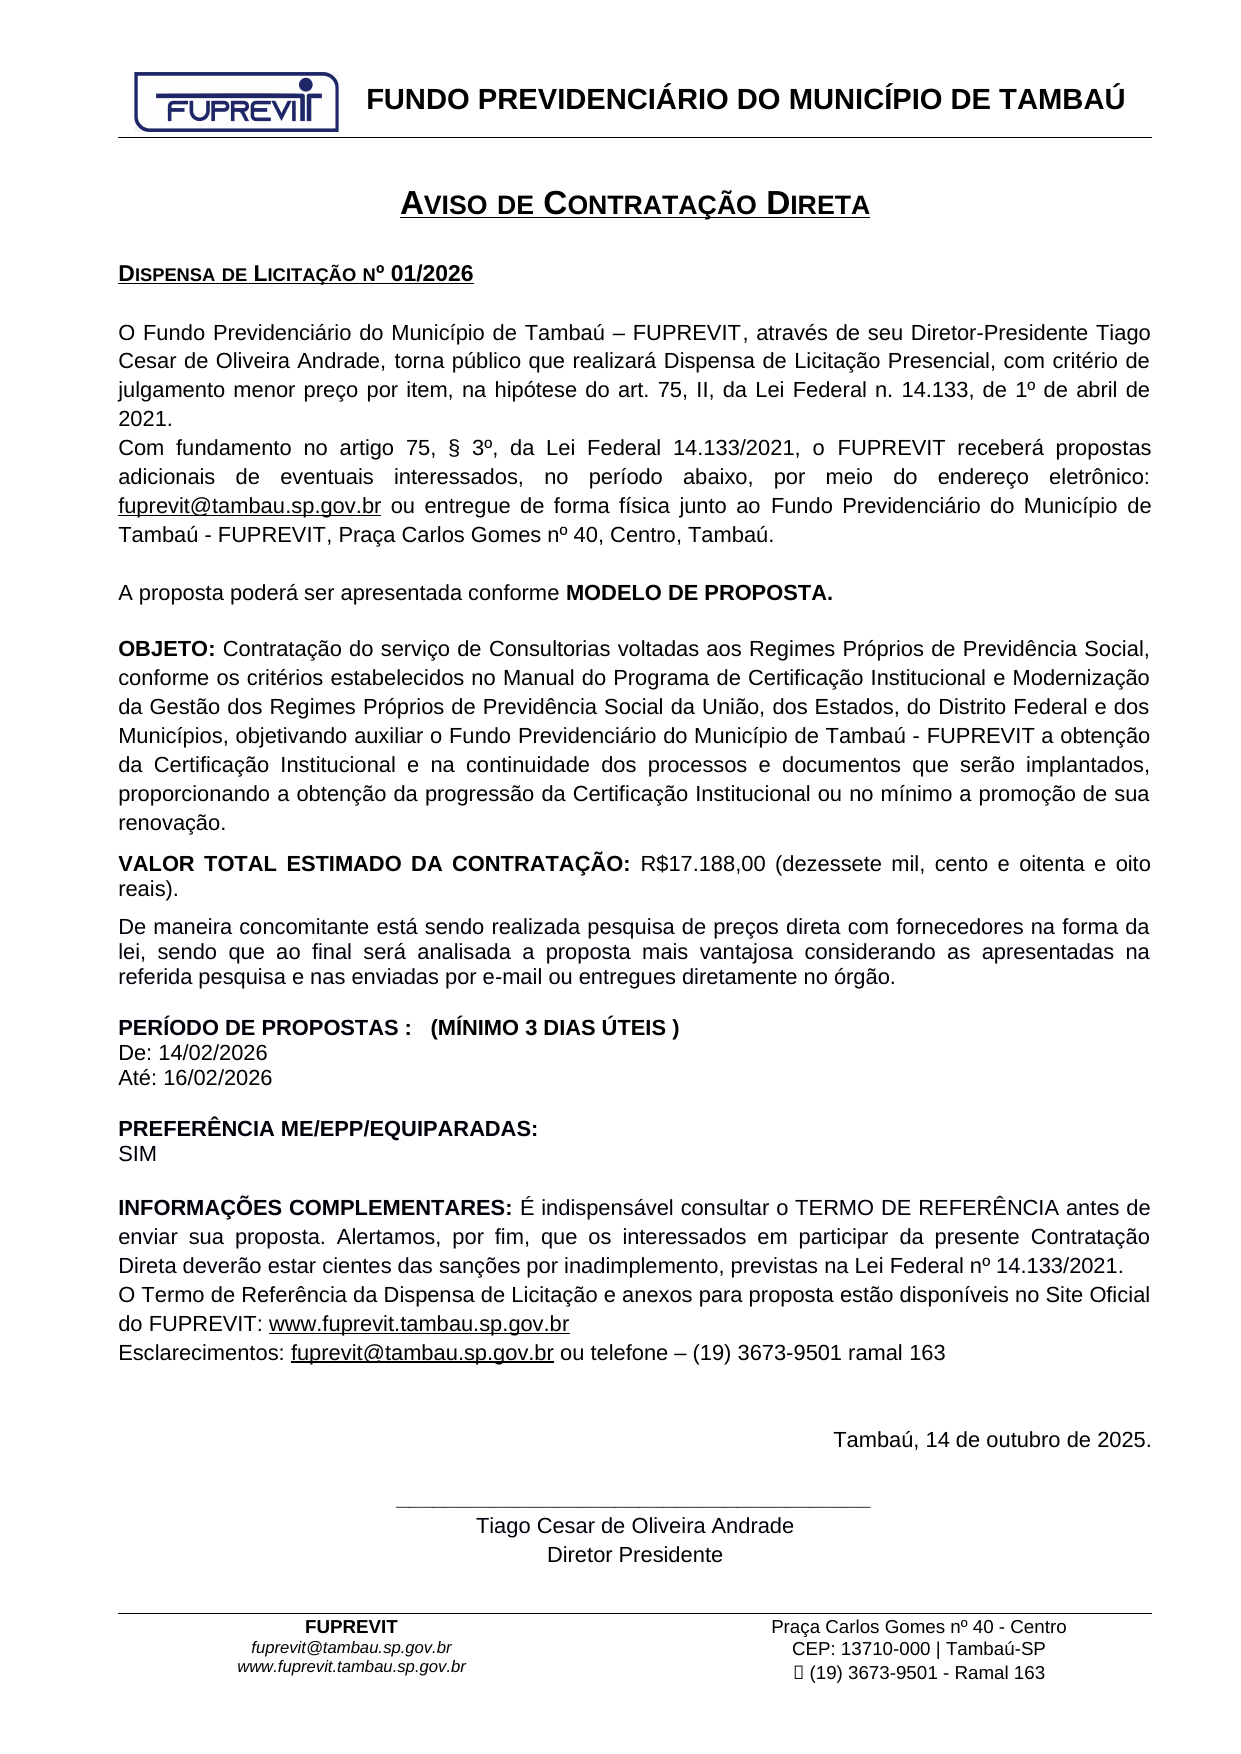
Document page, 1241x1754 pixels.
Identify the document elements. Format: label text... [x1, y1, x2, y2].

text Aviso de Contratação Direta [118, 183, 1152, 222]
text VALOR TOTAL ESTIMADO DA CONTRATAÇÃO: R$17.188,00 (dezessete mil, cento e oitenta e oito reais). [118, 851, 1152, 901]
text Com fundamento no artigo 75, § 3º, da Lei Federal 14.133/2021, o FUPREVIT receberá propostas adicionais de eventuais interessados, no período abaixo, por meio do endereço eletrônico: fuprevit@tambau.sp.gov.br ou entregue de forma física junto ao Fundo Previdenciário do Município de Tambaú - FUPREVIT, Praça Carlos Gomes nº 40, Centro, Tambaú. [118, 435, 1152, 547]
text O Fundo Previdenciário do Município de Tambaú – FUPREVIT, através de seu Diretor-Presidente Tiago Cesar de Oliveira Andrade, torna público que realizará Dispensa de Licitação Presencial, com critério de julgamento menor preço por item, na hipótese do art. 75, II, da Lei Federal n. 14.133, de 1º de abril de 2021. [118, 319, 1152, 432]
text PREFERÊNCIA ME/EPP/EQUIPARADAS: [118, 1116, 1152, 1141]
text Dispensa de Licitação nº 01/2026 [118, 260, 1152, 287]
text PERÍODO DE PROPOSTAS : (MÍNIMO 3 DIAS ÚTEIS ) [118, 1015, 1152, 1040]
text De: 14/02/2026 [118, 1040, 1152, 1065]
subtitle Tiago Cesar de Oliveira Andrade [304, 1513, 966, 1539]
text SIM [118, 1141, 1152, 1166]
text Esclarecimentos: fuprevit@tambau.sp.gov.br ou telefone – (19) 3673-9501 ramal 163 [118, 1340, 1152, 1365]
text OBJETO: Contratação do serviço de Consultorias voltadas aos Regimes Próprios de Previdência Social, conforme os critérios estabelecidos no Manual do Programa de Certificação Institucional e Modernização da Gestão dos Regimes Próprios de Previdência Social da União, dos Estados, do Distrito Federal e dos Municípios, objetivando auxiliar o Fundo Previdenciário do Município de Tambaú - FUPREVIT a obtenção da Certificação Institucional e na continuidade dos processos e documentos que serão implantados, proporcionando a obtenção da progressão da Certificação Institucional ou no mínimo a promoção de sua renovação. [118, 636, 1152, 835]
text _______________________________________ [118, 1484, 1152, 1510]
picture [134, 72, 339, 132]
text A proposta poderá ser apresentada conforme MODELO DE PROPOSTA. [118, 580, 1152, 605]
text Diretor Presidente [118, 1542, 1152, 1568]
text INFORMAÇÕES COMPLEMENTARES: É indispensável consultar o TERMO DE REFERÊNCIA antes de enviar sua proposta. Alertamos, por fim, que os interessados em participar da presente Contratação Direta deverão estar cientes das sanções por inadimplemento, previstas na Lei Federal nº 14.133/2021. [118, 1195, 1152, 1278]
text O Termo de Referência da Dispensa de Licitação e anexos para proposta estão disponíveis no Site Oficial do FUPREVIT: www.fuprevit.tambau.sp.gov.br [118, 1282, 1152, 1336]
text De maneira concomitante está sendo realizada pesquisa de preços direta com fornecedores na forma da lei, sendo que ao final será analisada a proposta mais vantajosa considerando as apresentadas na referida pesquisa e nas enviadas por e-mail ou entregues diretamente no órgão. [118, 914, 1152, 989]
text Tambaú, 14 de outubro de 2025. [118, 1427, 1152, 1452]
text Até: 16/02/2026 [118, 1065, 1152, 1090]
